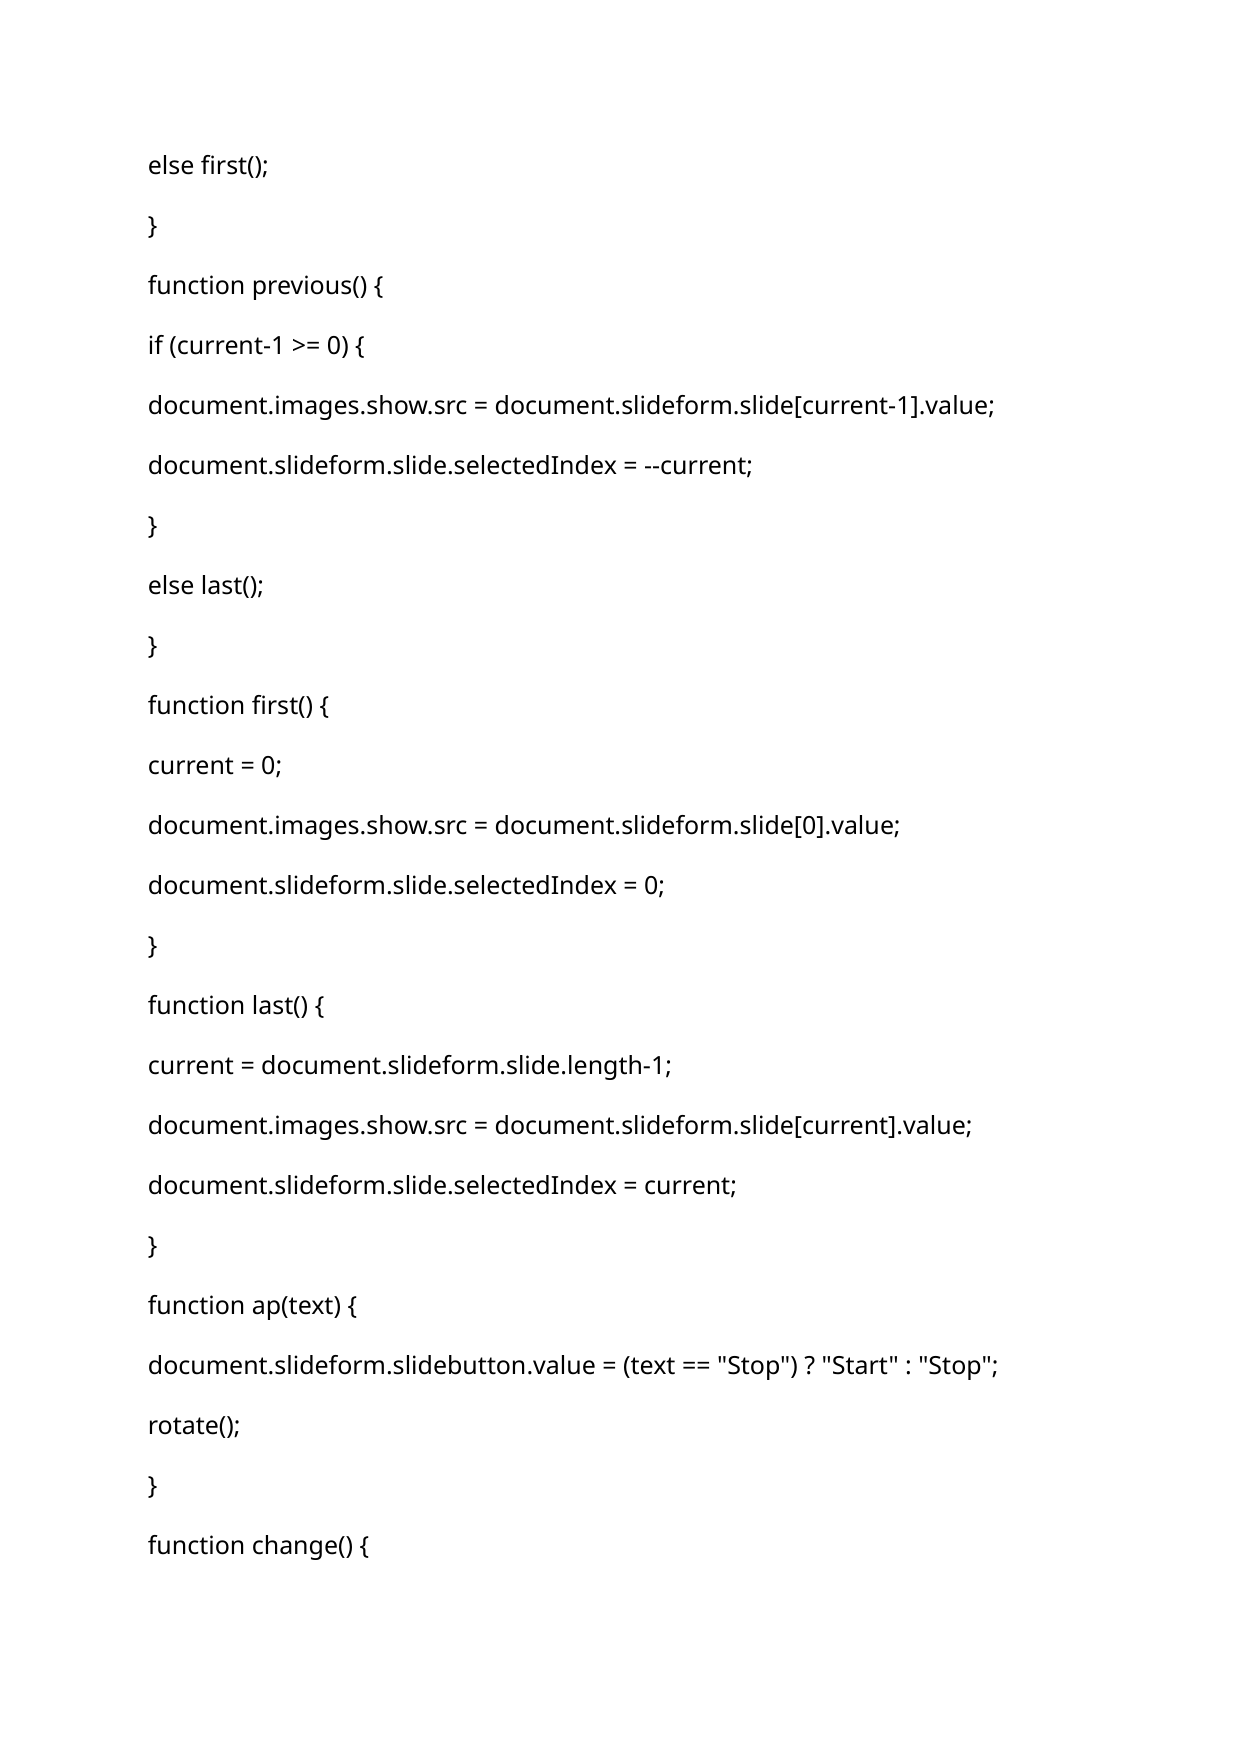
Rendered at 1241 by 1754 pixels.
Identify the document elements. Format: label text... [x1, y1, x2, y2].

text } [148, 628, 1093, 662]
text document.images.show.src = document.slideform.slide[current].value; [148, 1108, 1093, 1142]
text if (current-1 >= 0) { [148, 328, 1093, 362]
text current = document.slideform.slide.length-1; [148, 1048, 1093, 1082]
text function change() { [148, 1528, 1093, 1562]
text document.slideform.slide.selectedIndex = --current; [148, 448, 1093, 482]
text document.slideform.slide.selectedIndex = 0; [148, 868, 1093, 902]
text function previous() { [148, 268, 1093, 302]
text } [148, 208, 1093, 242]
text } [148, 928, 1093, 962]
text function ap(text) { [148, 1288, 1093, 1322]
text document.slideform.slidebutton.value = (text == "Stop") ? "Start" : "Stop"; [148, 1348, 1093, 1382]
text document.slideform.slide.selectedIndex = current; [148, 1168, 1093, 1202]
text function last() { [148, 988, 1093, 1022]
text else last(); [148, 568, 1093, 602]
text document.images.show.src = document.slideform.slide[current-1].value; [148, 388, 1093, 422]
text } [148, 1468, 1093, 1502]
text function first() { [148, 688, 1093, 722]
text document.images.show.src = document.slideform.slide[0].value; [148, 808, 1093, 842]
text rotate(); [148, 1408, 1093, 1442]
text current = 0; [148, 748, 1093, 782]
text else first(); [148, 148, 1093, 182]
text } [148, 508, 1093, 542]
text } [148, 1228, 1093, 1262]
